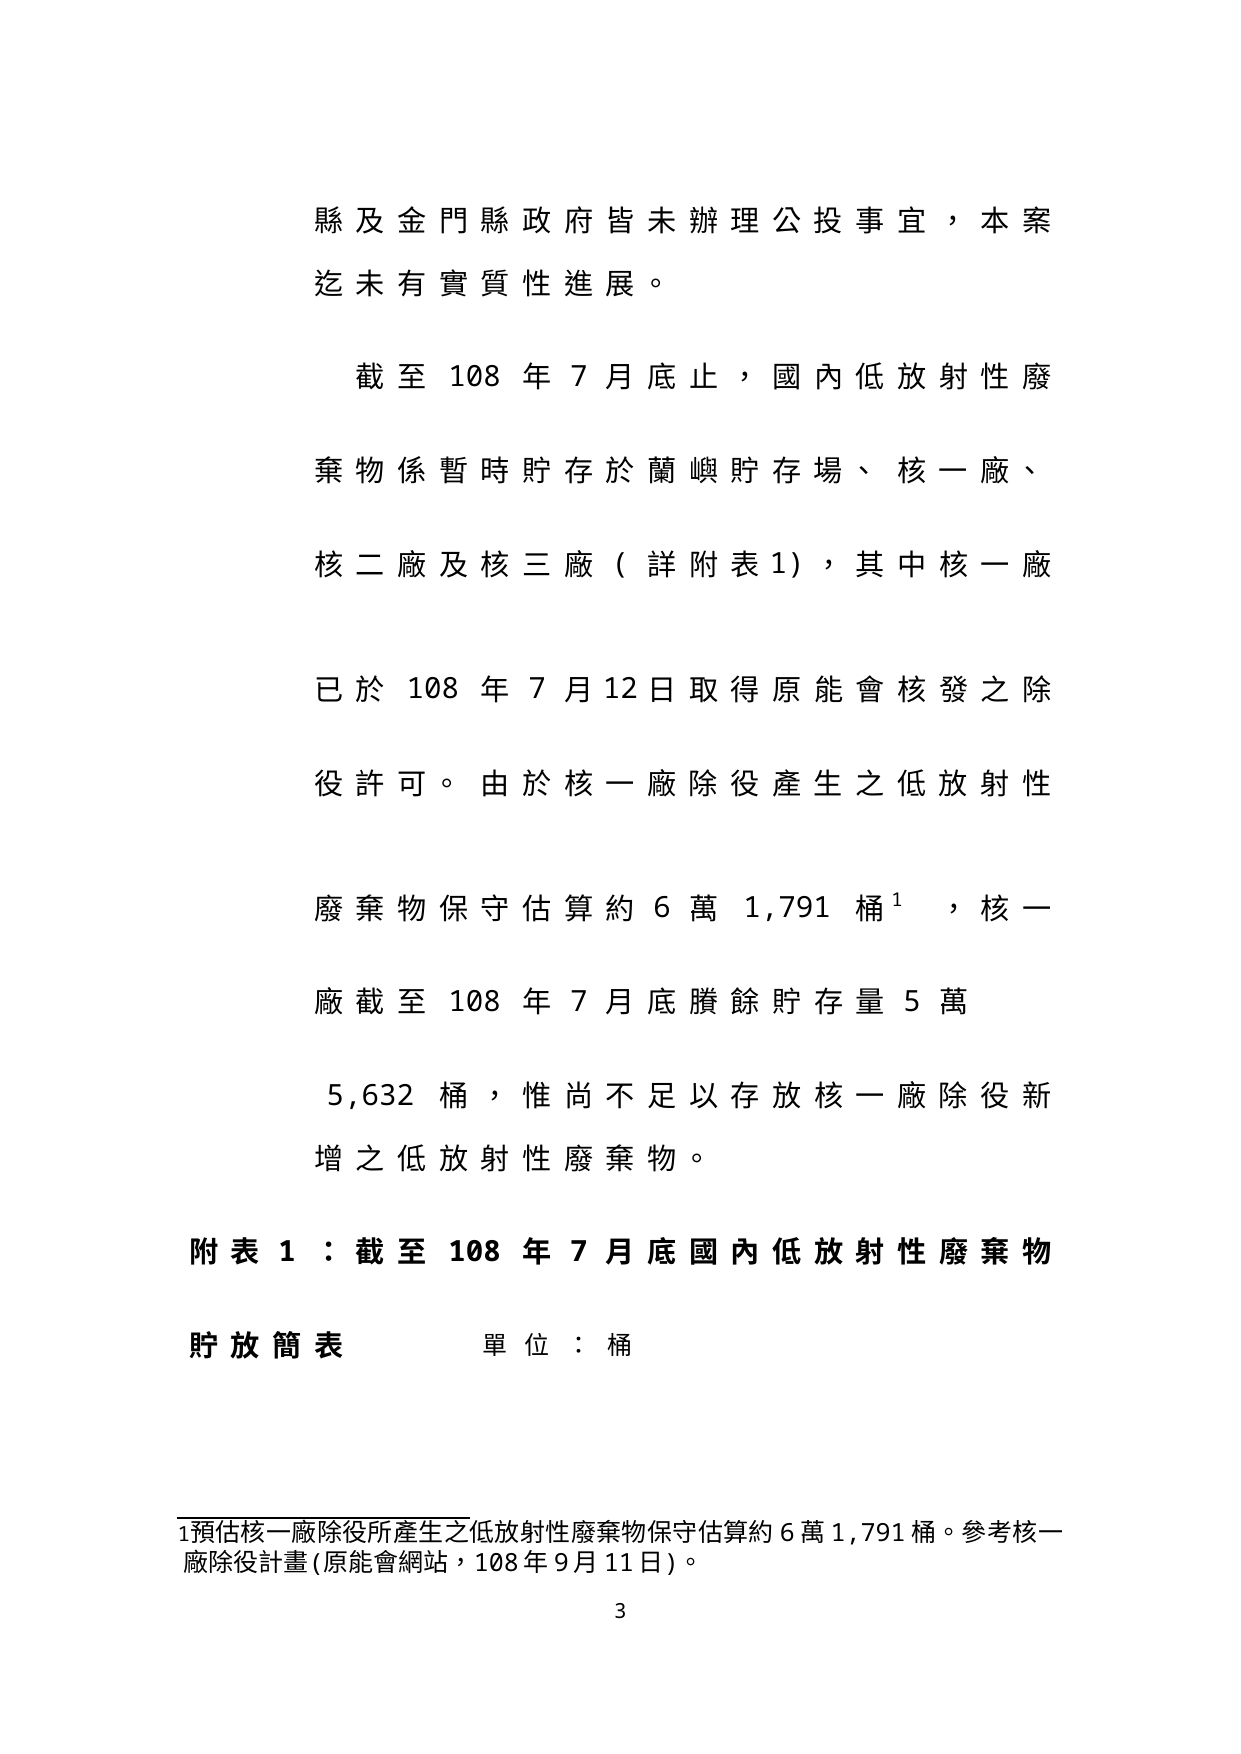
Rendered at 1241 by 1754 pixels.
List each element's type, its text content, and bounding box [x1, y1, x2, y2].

text 截至108年7月底止，國內低放射性廢棄物係暫時貯存於蘭嶼貯存場、核一廠、核二廠及核三廠(詳附表1)，其中核一廠已於108年7月12日取得原能會核發之除役許可。由於核一廠除役產生之低放射性廢棄物保守估算約6萬1,791桶，核一廠截至108年7月底賸餘貯存量5萬5,632桶，惟尚不足以存放核一廠除役新增之低放射性廢棄物。 [271, 302, 1058, 1177]
text 縣及金門縣政府皆未辦理公投事宜，本案迄未有實質性進展。 [271, 177, 1058, 302]
text 預估核一廠除役所產生之低放射性廢棄物保守估算約6萬1,791桶。參考核一廠除役計畫(原能會網站，108年9月11日)。 [177, 1518, 1063, 1577]
text 附表1：截至108年7月底國內低放射性廢棄物貯放簡表 單位：桶 [183, 1177, 1058, 1365]
